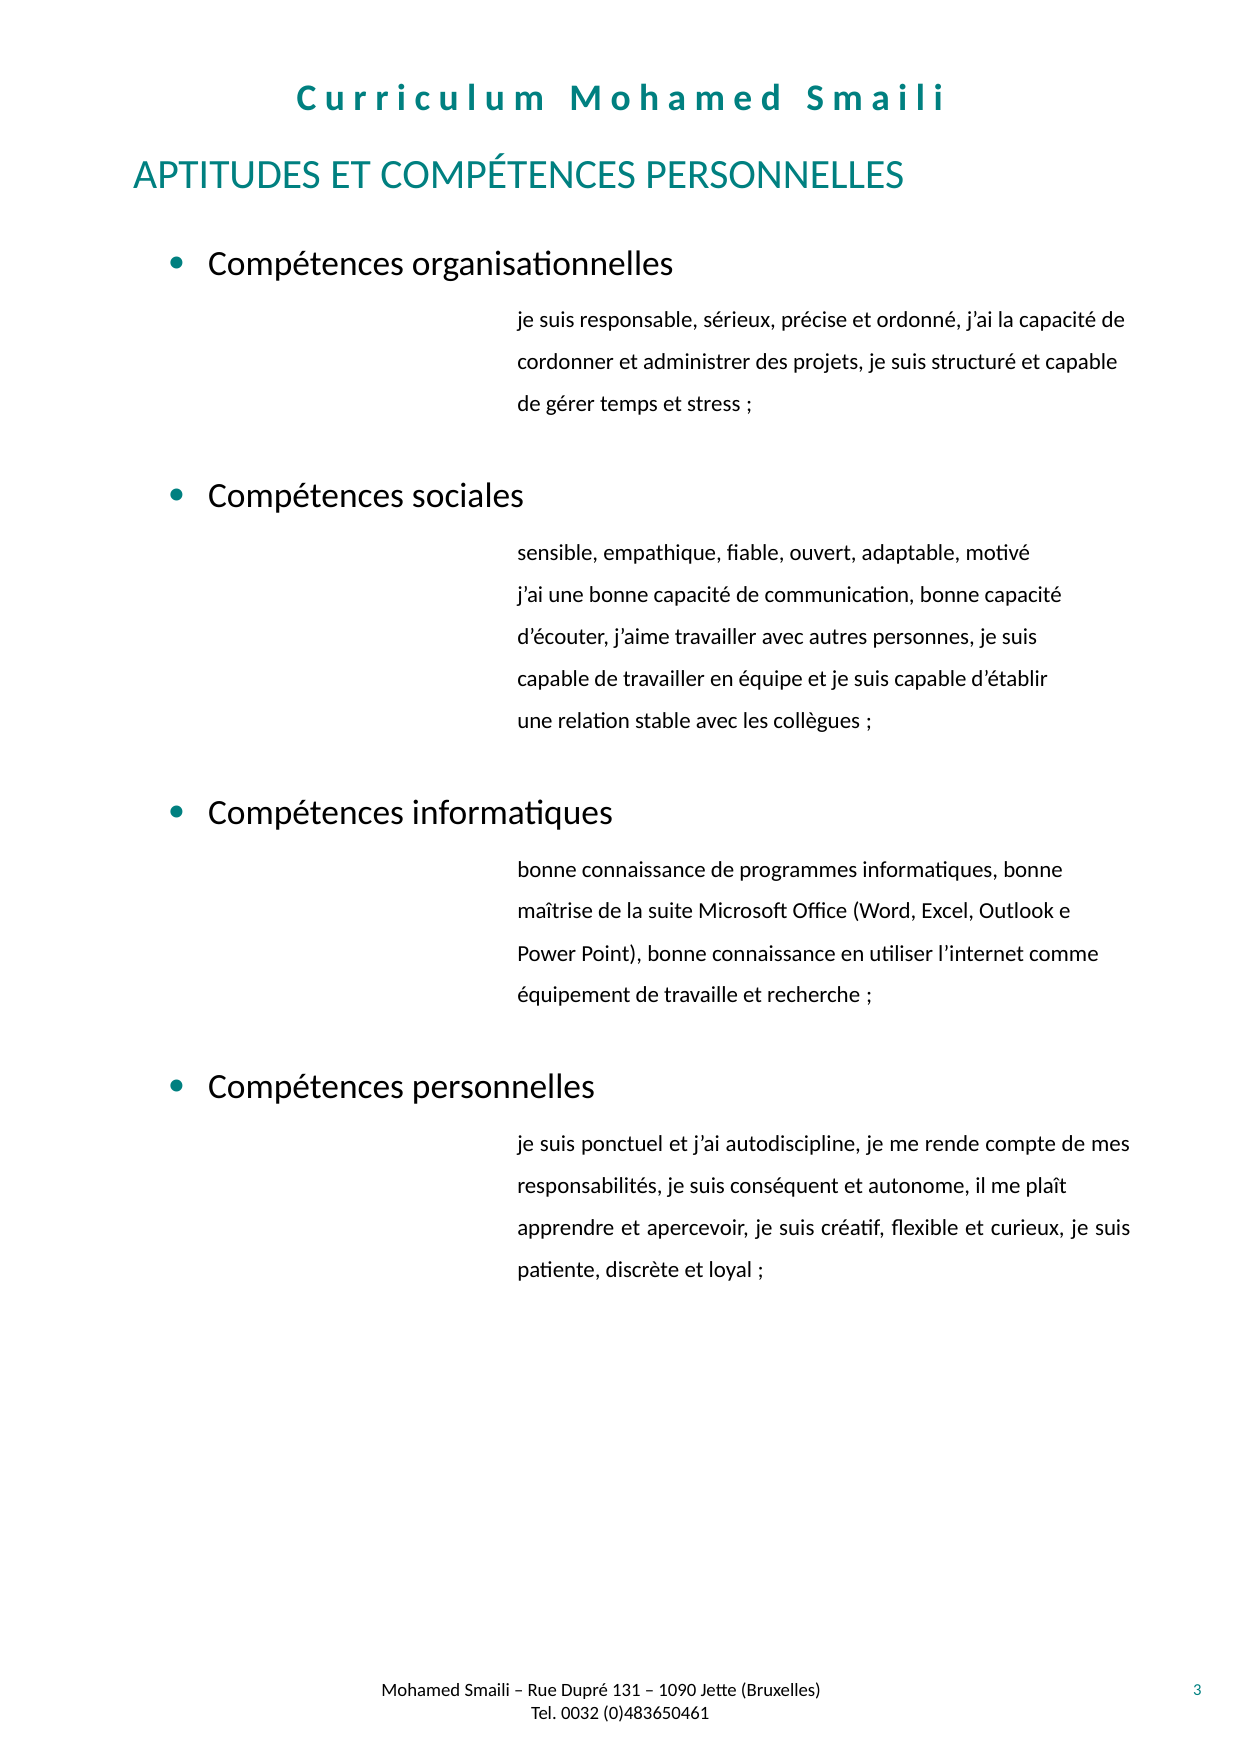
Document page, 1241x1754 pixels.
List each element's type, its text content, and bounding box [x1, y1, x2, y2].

list Compétences informatiques [170, 790, 1138, 833]
text sensible, empathique, fiable, ouvert, adaptable, motivé j’ai une bonne capacité de communication, bonne capacité d’écouter, j’aime travailler avec autres personnes, je suis capable de travailler en équipe et je suis capable d’établir une relation stable avec les collègues ; [133, 538, 1138, 734]
text je suis ponctuel et j’ai autodiscipline, je me rende compte de mes responsabilités, je suis conséquent et autonome, il me plaît apprendre et apercevoir, je suis créatif, flexible et curieux, je suis patiente, discrète et loyal ; [133, 1129, 1138, 1283]
text je suis responsable, sérieux, précise et ordonné, j’ai la capacité de cordonner et administrer des projets, je suis structuré et capable de gérer temps et stress ; [133, 305, 1138, 417]
text bonne connaissance de programmes informatiques, bonne maîtrise de la suite Microsoft Office (Word, Excel, Outlook e Power Point), bonne connaissance en utiliser l’internet comme équipement de travaille et recherche ; [133, 855, 1138, 1009]
list Compétences sociales [170, 473, 1138, 516]
list Compétences personnelles [170, 1064, 1138, 1108]
list Compétences organisationnelles [170, 241, 1138, 284]
text APTITUDES ET COMPÉTENCES PERSONNELLES [133, 148, 1138, 198]
